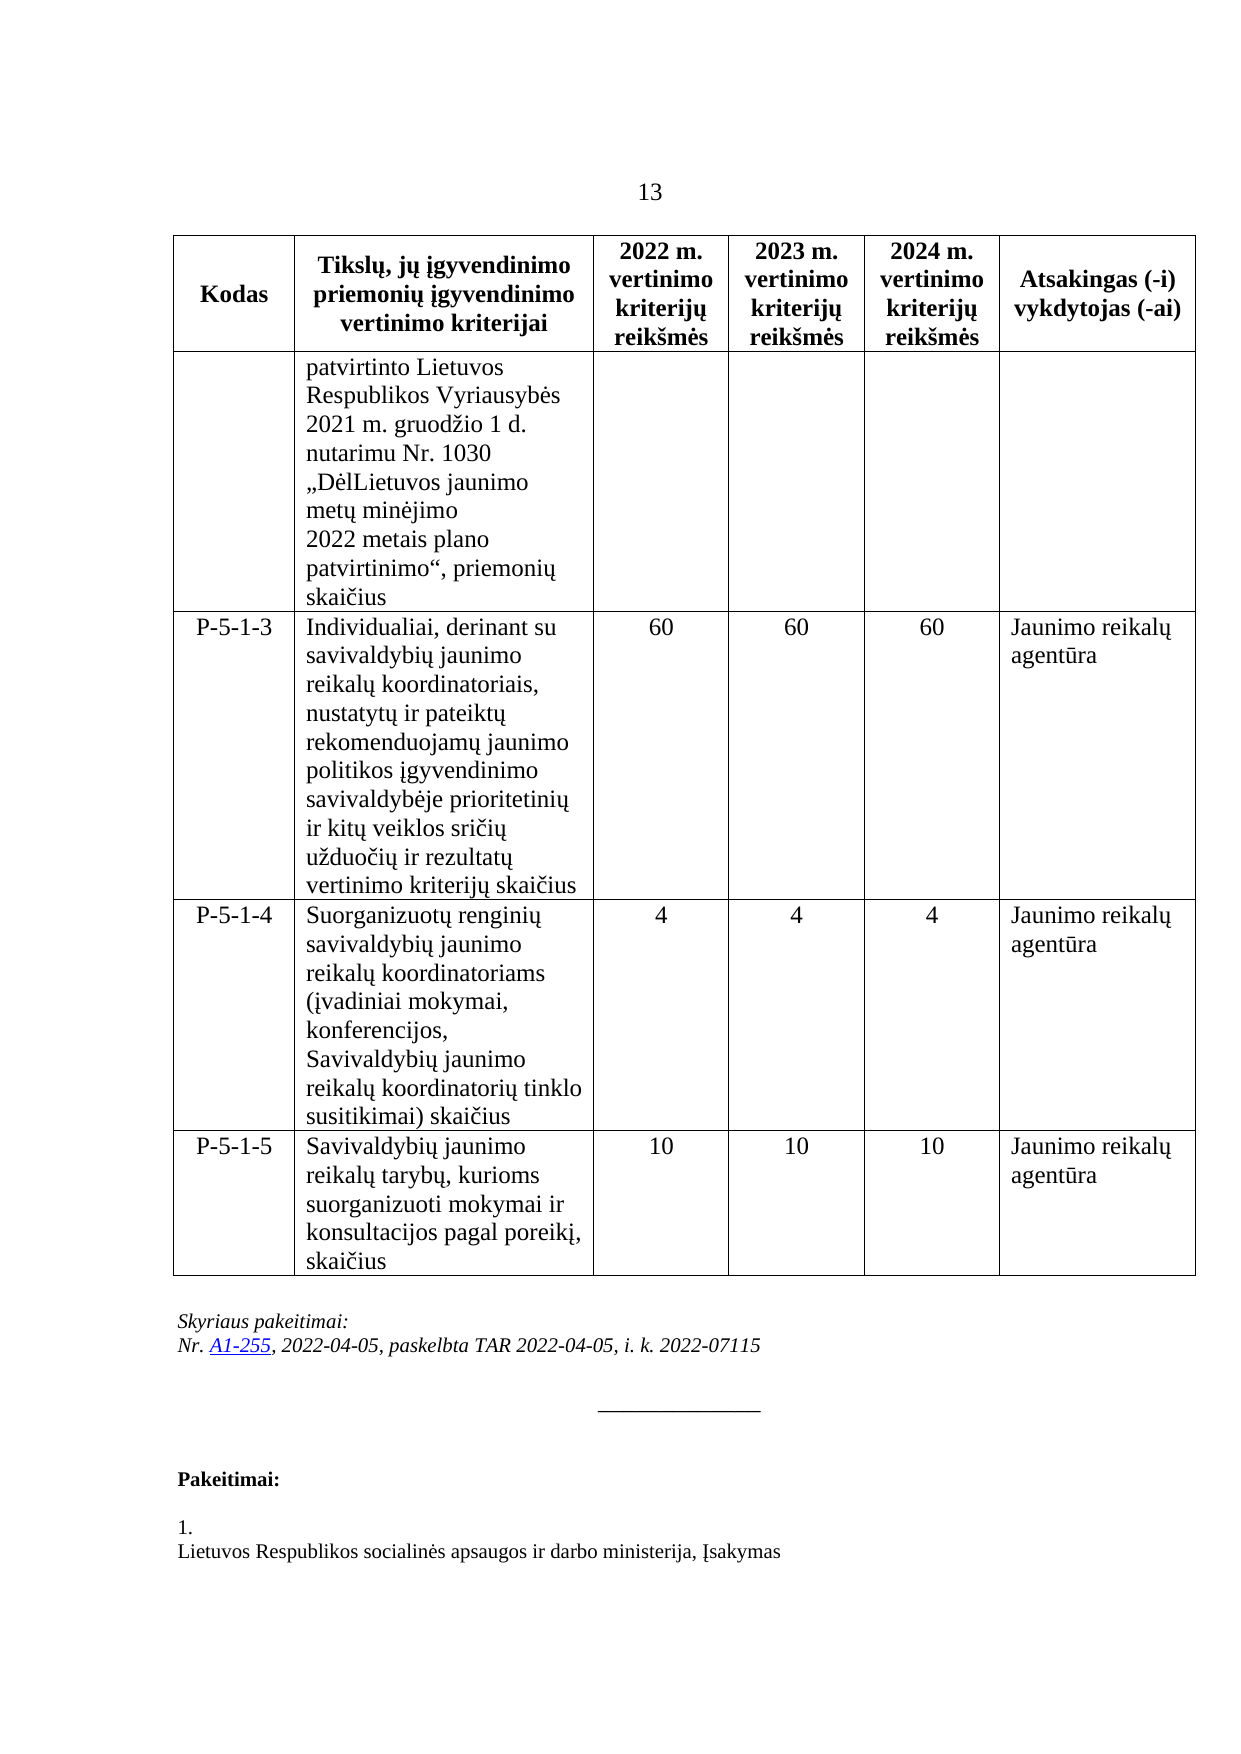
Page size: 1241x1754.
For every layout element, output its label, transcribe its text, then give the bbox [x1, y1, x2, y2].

table_header 2024 m. vertinimo kriterijų reikšmės [865, 236, 999, 351]
table_cell [174, 352, 294, 611]
table_cell [865, 352, 999, 611]
table_cell Jaunimo reikalų agentūra [1000, 900, 1195, 1130]
table_cell patvirtinto Lietuvos Respublikos Vyriausybės 2021 m. gruodžio 1 d. nutarimu Nr. 1030 „DėlLietuvos jaunimo metų minėjimo 2022 metais plano patvirtinimo“, priemonių skaičius [295, 352, 593, 611]
table_cell Jaunimo reikalų agentūra [1000, 612, 1195, 899]
table_cell 4 [729, 900, 864, 1130]
table_cell Individualiai, derinant su savivaldybių jaunimo reikalų koordinatoriais, nustatytų ir pateiktų rekomenduojamų jaunimo politikos įgyvendinimo savivaldybėje prioritetinių ir kitų veiklos sričių užduočių ir rezultatų vertinimo kriterijų skaičius [295, 612, 593, 899]
table_header Atsakingas (-i) vykdytojas (-ai) [1000, 236, 1195, 351]
table_cell 60 [729, 612, 864, 899]
table_cell Suorganizuotų renginių savivaldybių jaunimo reikalų koordinatoriams (įvadiniai mokymai, konferencijos, Savivaldybių jaunimo reikalų koordinatorių tinklo susitikimai) skaičius [295, 900, 593, 1130]
table_cell 4 [594, 900, 728, 1130]
table_header Kodas [174, 236, 294, 351]
table_header Tikslų, jų įgyvendinimo priemonių įgyvendinimo vertinimo kriterijai [295, 236, 593, 351]
table_cell 60 [865, 612, 999, 899]
text Skyriaus pakeitimai: [177, 1309, 1122, 1333]
table_cell 10 [729, 1131, 864, 1275]
text Lietuvos Respublikos socialinės apsaugos ir darbo ministerija, Įsakymas [177, 1539, 1122, 1563]
table_cell [1000, 352, 1195, 611]
table_cell 10 [865, 1131, 999, 1275]
table_cell P-5-1-5 [174, 1131, 294, 1275]
table_cell Savivaldybių jaunimo reikalų tarybų, kurioms suorganizuoti mokymai ir konsultacijos pagal poreikį, skaičius [295, 1131, 593, 1275]
table_cell P-5-1-4 [174, 900, 294, 1130]
table_cell P-5-1-3 [174, 612, 294, 899]
text _____________ [236, 1386, 1122, 1414]
table_cell [594, 352, 728, 611]
text 1. [177, 1515, 1122, 1539]
table_header 2022 m. vertinimo kriterijų reikšmės [594, 236, 728, 351]
table_cell 60 [594, 612, 728, 899]
text Nr. A1-255, 2022-04-05, paskelbta TAR 2022-04-05, i. k. 2022-07115 [177, 1333, 1122, 1357]
table_header 2023 m. vertinimo kriterijų reikšmės [729, 236, 864, 351]
table_cell 10 [594, 1131, 728, 1275]
table_cell [729, 352, 864, 611]
table_cell Jaunimo reikalų agentūra [1000, 1131, 1195, 1275]
text Pakeitimai: [177, 1467, 1122, 1491]
table_cell 4 [865, 900, 999, 1130]
